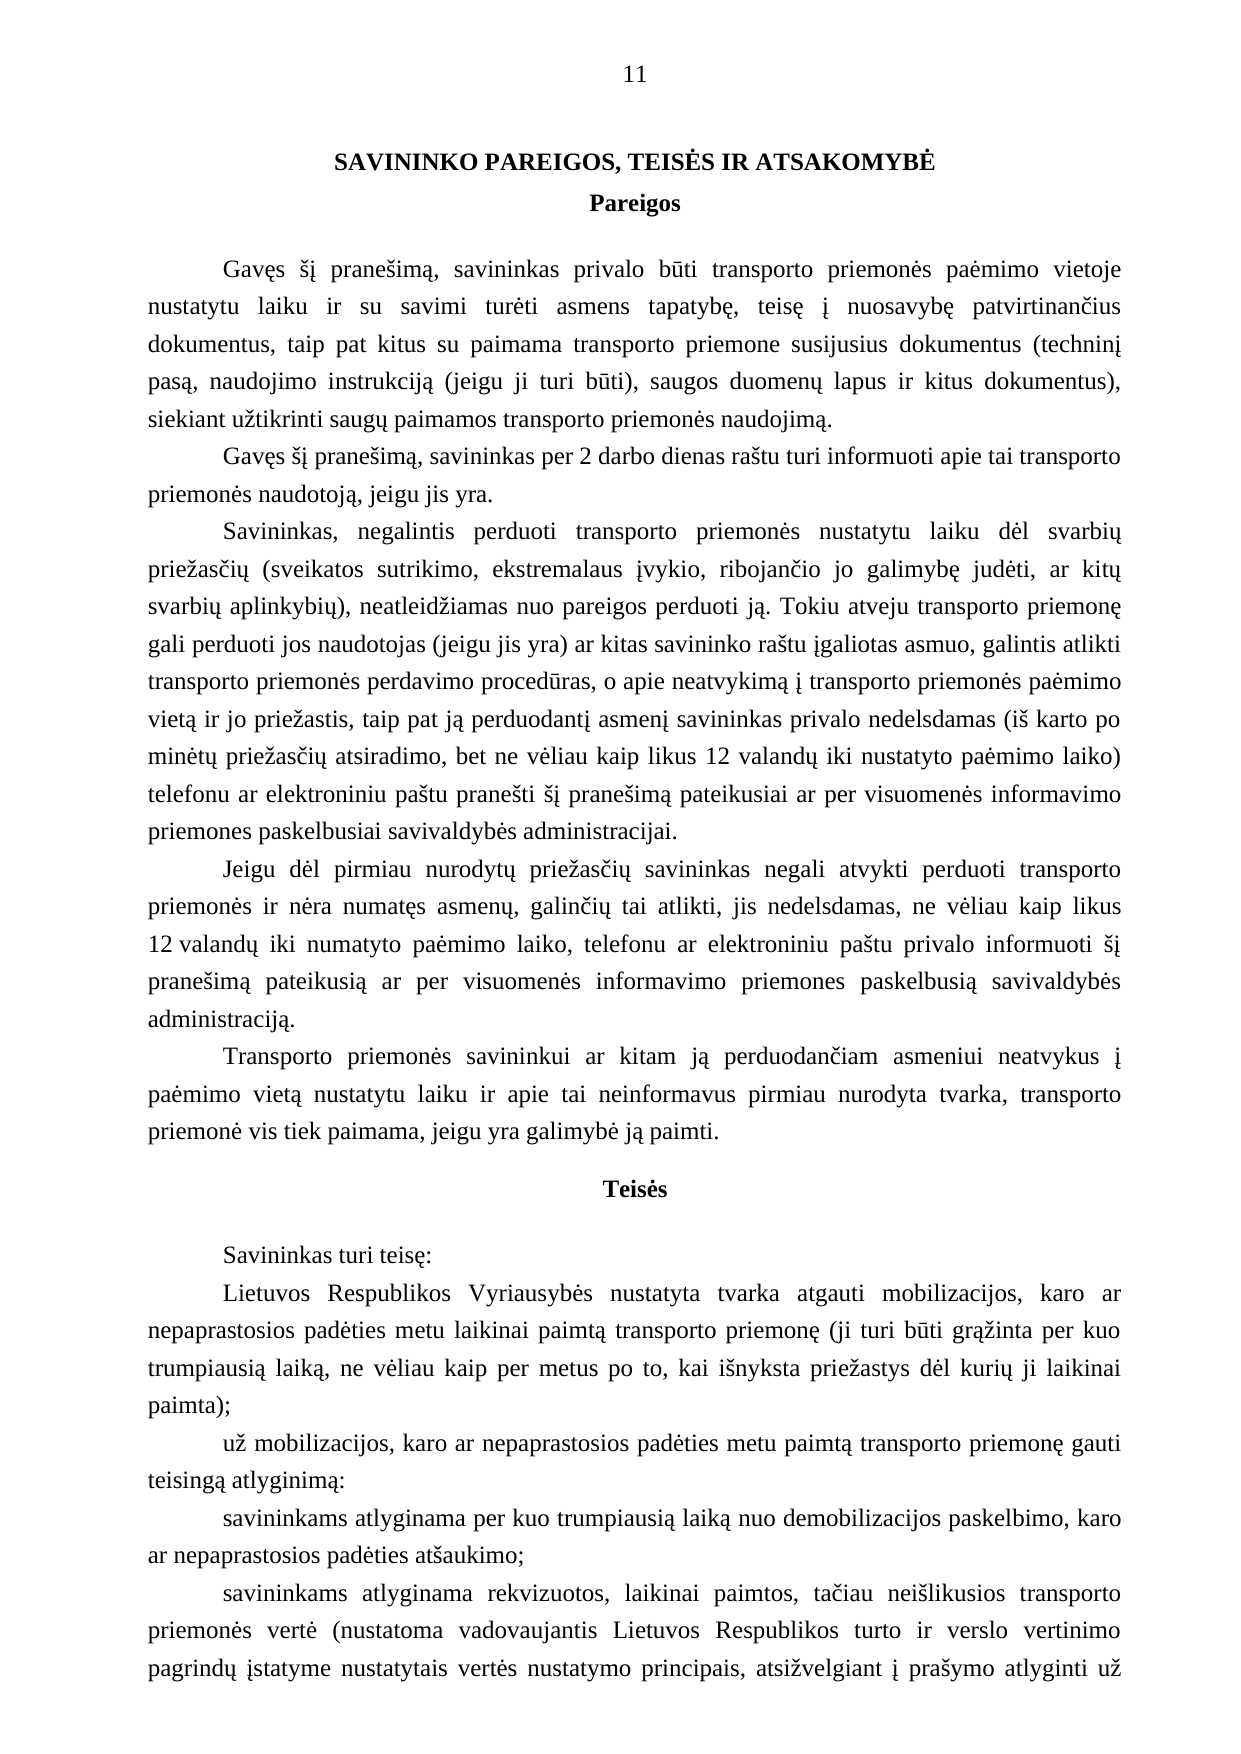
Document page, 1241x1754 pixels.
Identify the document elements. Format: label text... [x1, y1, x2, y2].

text Jeigu dėl pirmiau nurodytų priežasčių savininkas negali atvykti perduoti transporto priemonės ir nėra numatęs asmenų, galinčių tai atlikti, jis nedelsdamas, ne vėliau kaip likus 12 valandų iki numatyto paėmimo laiko, telefonu ar elektroniniu paštu privalo informuoti šį pranešimą pateikusią ar per visuomenės informavimo priemones paskelbusią savivaldybės administraciją. [148, 845, 1122, 1033]
text Gavęs šį pranešimą, savininkas privalo būti transporto priemonės paėmimo vietoje nustatytu laiku ir su savimi turėti asmens tapatybę, teisę į nuosavybę patvirtinančius dokumentus, taip pat kitus su paimama transporto priemone susijusius dokumentus (techninį pasą, naudojimo instrukciją (jeigu ji turi būti), saugos duomenų lapus ir kitus dokumentus), siekiant užtikrinti saugų paimamos transporto priemonės naudojimą. [148, 245, 1122, 433]
text Pareigos [148, 188, 1122, 216]
text Savininkas, negalintis perduoti transporto priemonės nustatytu laiku dėl svarbių priežasčių (sveikatos sutrikimo, ekstremalaus įvykio, ribojančio jo galimybę judėti, ar kitų svarbių aplinkybių), neatleidžiamas nuo pareigos perduoti ją. Tokiu atveju transporto priemonę gali perduoti jos naudotojas (jeigu jis yra) ar kitas savininko raštu įgaliotas asmuo, galintis atlikti transporto priemonės perdavimo procedūras, o apie neatvykimą į transporto priemonės paėmimo vietą ir jo priežastis, taip pat ją perduodantį asmenį savininkas privalo nedelsdamas (iš karto po minėtų priežasčių atsiradimo, bet ne vėliau kaip likus 12 valandų iki nustatyto paėmimo laiko) telefonu ar elektroniniu paštu pranešti šį pranešimą pateikusiai ar per visuomenės informavimo priemones paskelbusiai savivaldybės administracijai. [148, 508, 1122, 845]
text savininkams atlyginama per kuo trumpiausią laiką nuo demobilizacijos paskelbimo, karo ar nepaprastosios padėties atšaukimo; [148, 1494, 1122, 1569]
text Savininkas turi teisę: [148, 1231, 1122, 1269]
text Transporto priemonės savininkui ar kitam ją perduodančiam asmeniui neatvykus į paėmimo vietą nustatytu laiku ir apie tai neinformavus pirmiau nurodyta tvarka, transporto priemonė vis tiek paimama, jeigu yra galimybė ją paimti. [148, 1033, 1122, 1145]
text Teisės [148, 1174, 1122, 1203]
text Lietuvos Respublikos Vyriausybės nustatyta tvarka atgauti mobilizacijos, karo ar nepaprastosios padėties metu laikinai paimtą transporto priemonę (ji turi būti grąžinta per kuo trumpiausią laiką, ne vėliau kaip per metus po to, kai išnyksta priežastys dėl kurių ji laikinai paimta); [148, 1269, 1122, 1419]
text savininkams atlyginama rekvizuotos, laikinai paimtos, tačiau neišlikusios transporto priemonės vertė (nustatoma vadovaujantis Lietuvos Respublikos turto ir verslo vertinimo pagrindų įstatyme nustatytais vertės nustatymo principais, atsižvelgiant į prašymo atlyginti už [148, 1569, 1122, 1681]
text už mobilizacijos, karo ar nepaprastosios padėties metu paimtą transporto priemonę gauti teisingą atlyginimą: [148, 1419, 1122, 1494]
text Gavęs šį pranešimą, savininkas per 2 darbo dienas raštu turi informuoti apie tai transporto priemonės naudotoją, jeigu jis yra. [148, 433, 1122, 508]
text SAVININKO PAREIGOS, TEISĖS IR ATSAKOMYBĖ [148, 147, 1122, 176]
